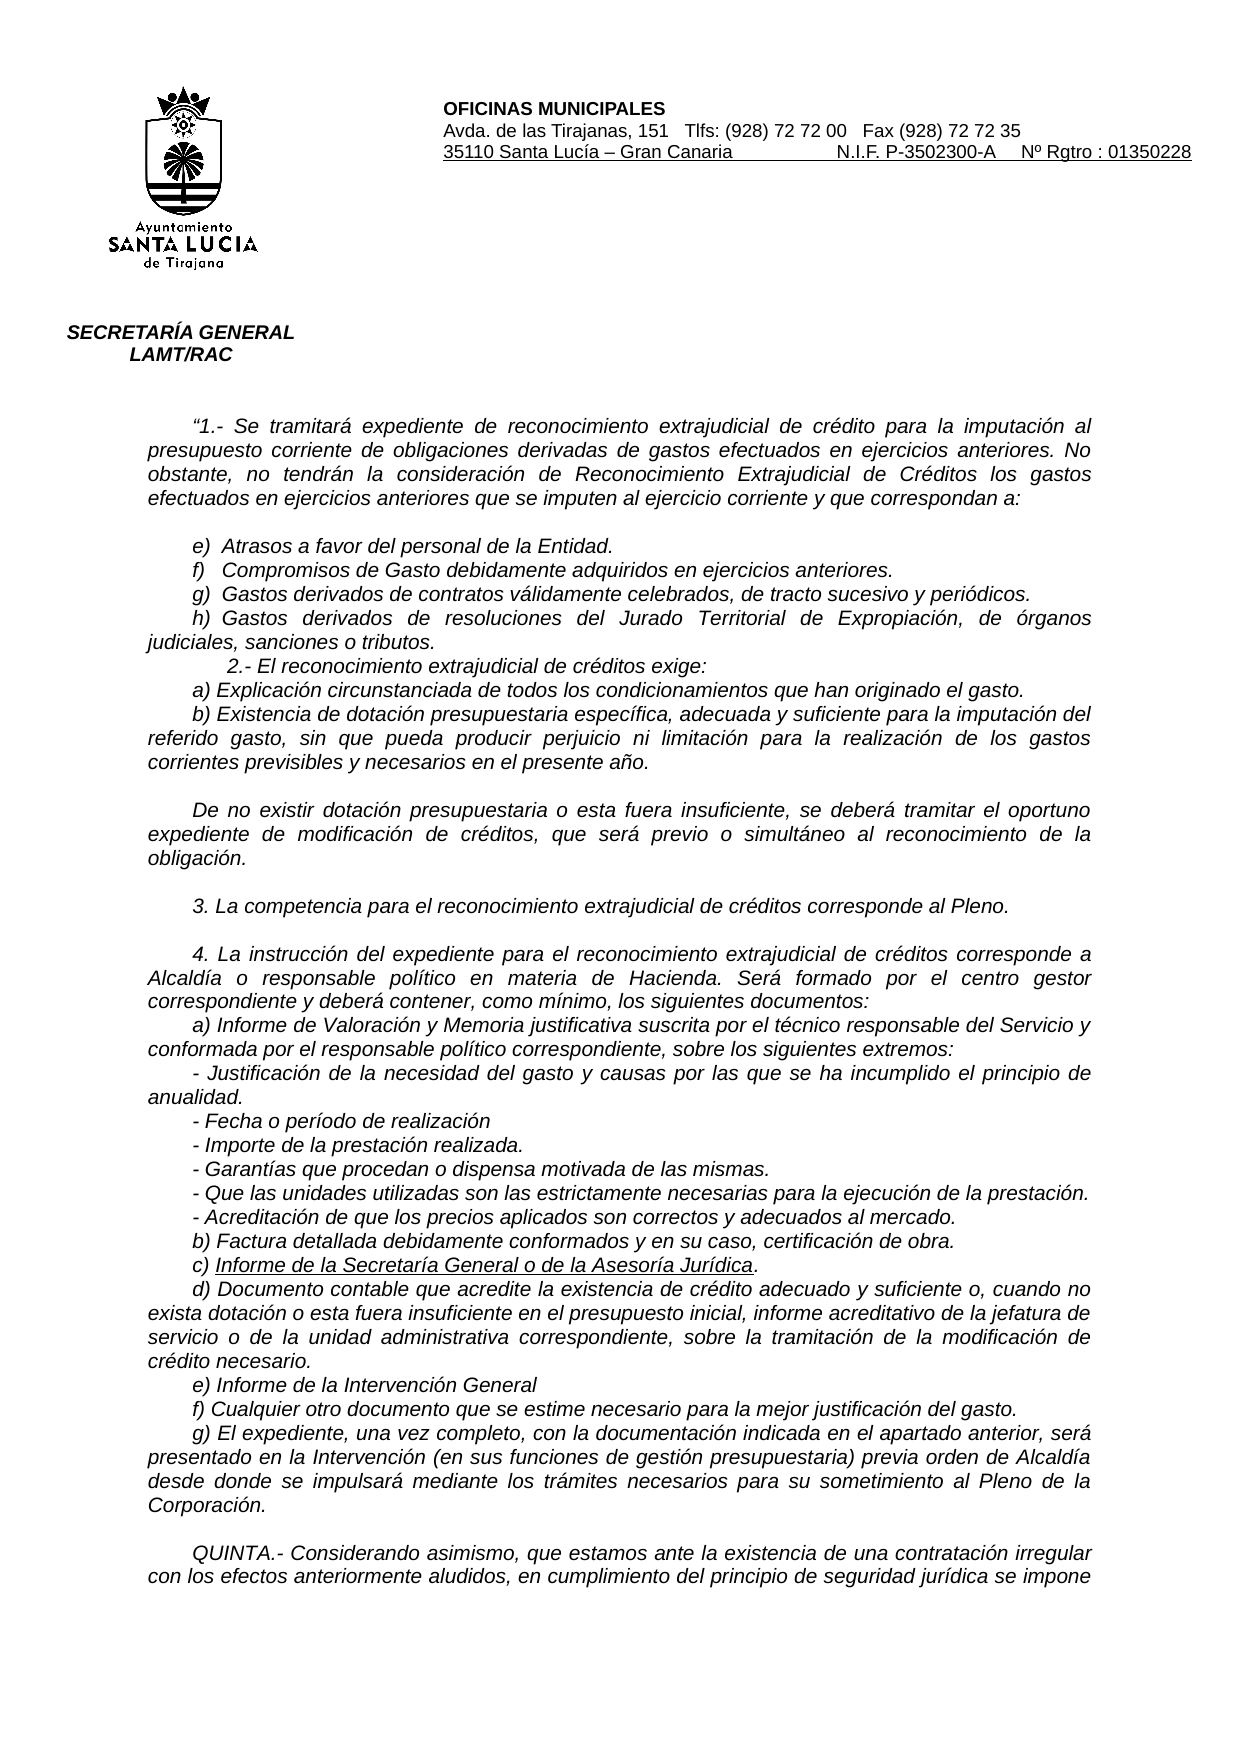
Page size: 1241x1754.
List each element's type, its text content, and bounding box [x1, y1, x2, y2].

text “1.- Se tramitará expediente de reconocimiento extrajudicial de crédito para la imputación al presupuesto corriente de obligaciones derivadas de gastos efectuados en ejercicios anteriores. No obstante, no tendrán la consideración de Reconocimiento Extrajudicial de Créditos los gastos efectuados en ejercicios anteriores que se imputen al ejercicio corriente y que correspondan a: [148, 414, 1093, 510]
text 2.- El reconocimiento extrajudicial de créditos exige: [148, 654, 1092, 678]
text - Garantías que procedan o dispensa motivada de las mismas. [148, 1157, 1092, 1181]
list Atrasos a favor del personal de la Entidad. [148, 534, 1093, 558]
text c) Informe de la Secretaría General o de la Asesoría Jurídica. [148, 1253, 1092, 1277]
text b) Existencia de dotación presupuestaria específica, adecuada y suficiente para la imputación del referido gasto, sin que pueda producir perjuicio ni limitación para la realización de los gastos corrientes previsibles y necesarios en el presente año. [148, 702, 1093, 774]
list Compromisos de Gasto debidamente adquiridos en ejercicios anteriores. [148, 558, 1093, 582]
text e) Informe de la Intervención General [148, 1373, 1092, 1397]
text 4. La instrucción del expediente para el reconocimiento extrajudicial de créditos corresponde a Alcaldía o responsable político en materia de Hacienda. Será formado por el centro gestor correspondiente y deberá contener, como mínimo, los siguientes documentos: [148, 941, 1092, 1013]
list Gastos derivados de contratos válidamente celebrados, de tracto sucesivo y periódicos. [148, 582, 1093, 606]
text - Importe de la prestación realizada. [148, 1133, 1092, 1157]
text 3. La competencia para el reconocimiento extrajudicial de créditos corresponde al Pleno. [148, 893, 1092, 917]
text - Acreditación de que los precios aplicados son correctos y adecuados al mercado. [148, 1205, 1092, 1229]
text f) Cualquier otro documento que se estime necesario para la mejor justificación del gasto. [148, 1397, 1092, 1421]
text b) Factura detallada debidamente conformados y en su caso, certificación de obra. [148, 1229, 1092, 1253]
picture [80, 56, 286, 296]
text a) Explicación circunstanciada de todos los condicionamientos que han originado el gasto. [148, 678, 1093, 702]
text - Justificación de la necesidad del gasto y causas por las que se ha incumplido el principio de anualidad. [148, 1061, 1092, 1109]
text g) El expediente, una vez completo, con la documentación indicada en el apartado anterior, será presentado en la Intervención (en sus funciones de gestión presupuestaria) previa orden de Alcaldía desde donde se impulsará mediante los trámites necesarios para su sometimiento al Pleno de la Corporación. [148, 1421, 1092, 1516]
text - Que las unidades utilizadas son las estrictamente necesarias para la ejecución de la prestación. [148, 1181, 1092, 1205]
text a) Informe de Valoración y Memoria justificativa suscrita por el técnico responsable del Servicio y conformada por el responsable político correspondiente, sobre los siguientes extremos: [148, 1013, 1092, 1061]
text d) Documento contable que acredite la existencia de crédito adecuado y suficiente o, cuando no exista dotación o esta fuera insuficiente en el presupuesto inicial, informe acreditativo de la jefatura de servicio o de la unidad administrativa correspondiente, sobre la tramitación de la modificación de crédito necesario. [148, 1277, 1092, 1373]
list Gastos derivados de resoluciones del Jurado Territorial de Expropiación, de órganos judiciales, sanciones o tributos. [148, 606, 1093, 654]
text De no existir dotación presupuestaria o esta fuera insuficiente, se deberá tramitar el oportuno expediente de modificación de créditos, que será previo o simultáneo al reconocimiento de la obligación. [148, 798, 1093, 869]
text - Fecha o período de realización [148, 1109, 1092, 1133]
text QUINTA.- Considerando asimismo, que estamos ante la existencia de una contratación irregular con los efectos anteriormente aludidos, en cumplimiento del principio de seguridad jurídica se impone [148, 1540, 1093, 1588]
